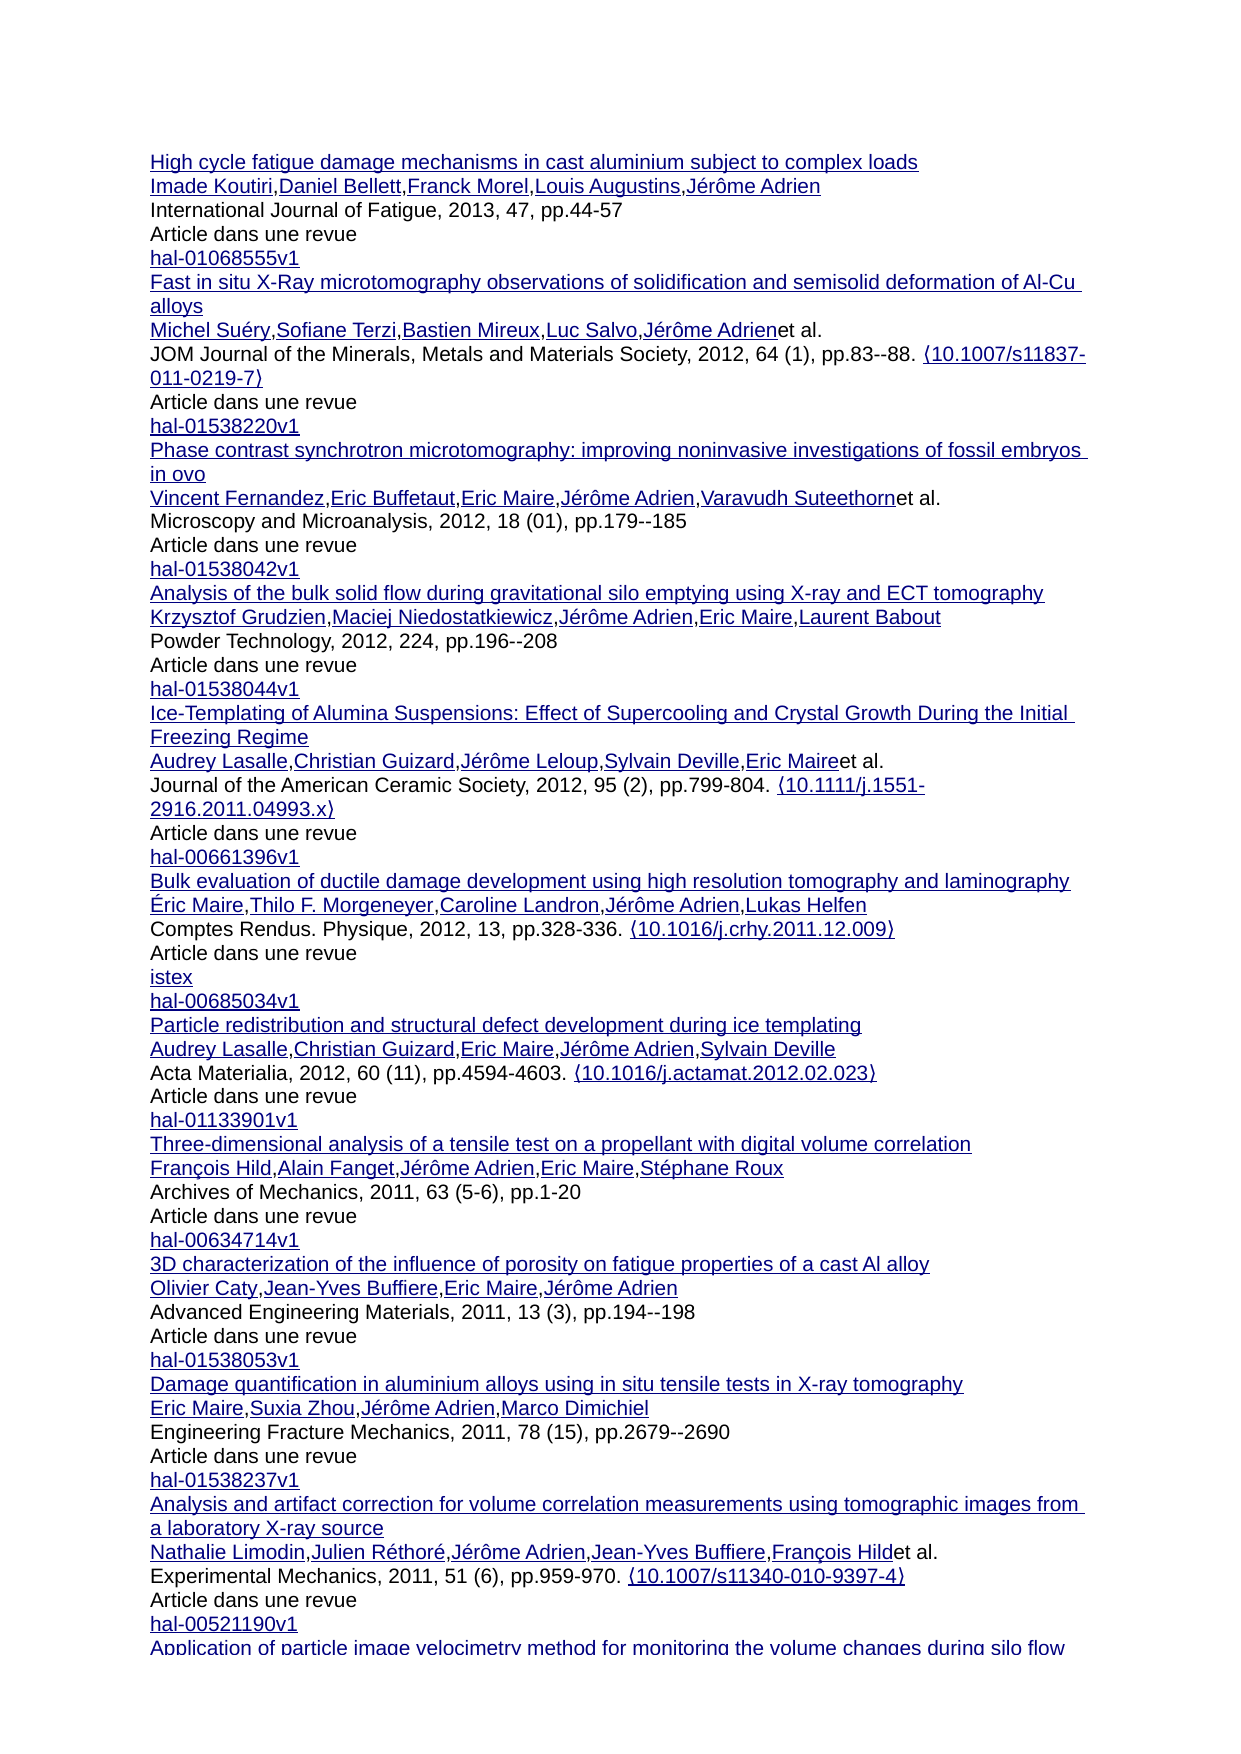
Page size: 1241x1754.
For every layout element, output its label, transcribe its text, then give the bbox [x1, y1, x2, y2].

table_cell Analysis of the bulk solid flow during gravitational silo emptying using X-ray and ECT tomography Krzysztof Grudzien,Maciej Niedostatkiewicz,Jérôme Adrien,Eric Maire,Laurent Babout Powder Technology, 2012, 224, pp.196--208 Article dans une revue hal-01538044v1 [150, 581, 1090, 701]
table_cell Fast in situ X-Ray microtomography observations of solidification and semisolid deformation of Al-Cu alloys Michel Suéry,Sofiane Terzi,Bastien Mireux,Luc Salvo,Jérôme Adrienet al. JOM Journal of the Minerals, Metals and Materials Society, 2012, 64 (1), pp.83--88. ⟨10.1007/s11837-011-0219-7⟩ Article dans une revue hal-01538220v1 [150, 270, 1090, 437]
table_cell Phase contrast synchrotron microtomography: improving noninvasive investigations of fossil embryos in ovo Vincent Fernandez,Eric Buffetaut,Eric Maire,Jérôme Adrien,Varavudh Suteethornet al. Microscopy and Microanalysis, 2012, 18 (01), pp.179--185 Article dans une revue hal-01538042v1 [150, 438, 1090, 581]
table_cell Application of particle image velocimetry method for monitoring the volume changes during silo flow [150, 1635, 1090, 1655]
table_cell High cycle fatigue damage mechanisms in cast aluminium subject to complex loads Imade Koutiri,Daniel Bellett,Franck Morel,Louis Augustins,Jérôme Adrien International Journal of Fatigue, 2013, 47, pp.44-57 Article dans une revue hal-01068555v1 [150, 150, 1090, 270]
table_cell Analysis and artifact correction for volume correlation measurements using tomographic images from a laboratory X-ray source Nathalie Limodin,Julien Réthoré,Jérôme Adrien,Jean-Yves Buffiere,François Hildet al. Experimental Mechanics, 2011, 51 (6), pp.959-970. ⟨10.1007/s11340-010-9397-4⟩ Article dans une revue hal-00521190v1 [150, 1492, 1090, 1635]
table_cell Damage quantification in aluminium alloys using in situ tensile tests in X-ray tomography Eric Maire,Suxia Zhou,Jérôme Adrien,Marco Dimichiel Engineering Fracture Mechanics, 2011, 78 (15), pp.2679--2690 Article dans une revue hal-01538237v1 [150, 1372, 1090, 1492]
table_cell Three-dimensional analysis of a tensile test on a propellant with digital volume correlation François Hild,Alain Fanget,Jérôme Adrien,Eric Maire,Stéphane Roux Archives of Mechanics, 2011, 63 (5-6), pp.1-20 Article dans une revue hal-00634714v1 [150, 1132, 1090, 1252]
table_cell Ice-Templating of Alumina Suspensions: Effect of Supercooling and Crystal Growth During the Initial Freezing Regime Audrey Lasalle,Christian Guizard,Jérôme Leloup,Sylvain Deville,Eric Maireet al. Journal of the American Ceramic Society, 2012, 95 (2), pp.799-804. ⟨10.1111/j.1551-2916.2011.04993.x⟩ Article dans une revue hal-00661396v1 [150, 701, 1090, 869]
table_cell Bulk evaluation of ductile damage development using high resolution tomography and laminography Éric Maire,Thilo F. Morgeneyer,Caroline Landron,Jérôme Adrien,Lukas Helfen Comptes Rendus. Physique, 2012, 13, pp.328-336. ⟨10.1016/j.crhy.2011.12.009⟩ Article dans une revue istex hal-00685034v1 [150, 869, 1090, 1012]
table_cell 3D characterization of the influence of porosity on fatigue properties of a cast Al alloy Olivier Caty,Jean-Yves Buffiere,Eric Maire,Jérôme Adrien Advanced Engineering Materials, 2011, 13 (3), pp.194--198 Article dans une revue hal-01538053v1 [150, 1252, 1090, 1372]
table_cell Particle redistribution and structural defect development during ice templating Audrey Lasalle,Christian Guizard,Eric Maire,Jérôme Adrien,Sylvain Deville Acta Materialia, 2012, 60 (11), pp.4594-4603. ⟨10.1016/j.actamat.2012.02.023⟩ Article dans une revue hal-01133901v1 [150, 1013, 1090, 1132]
